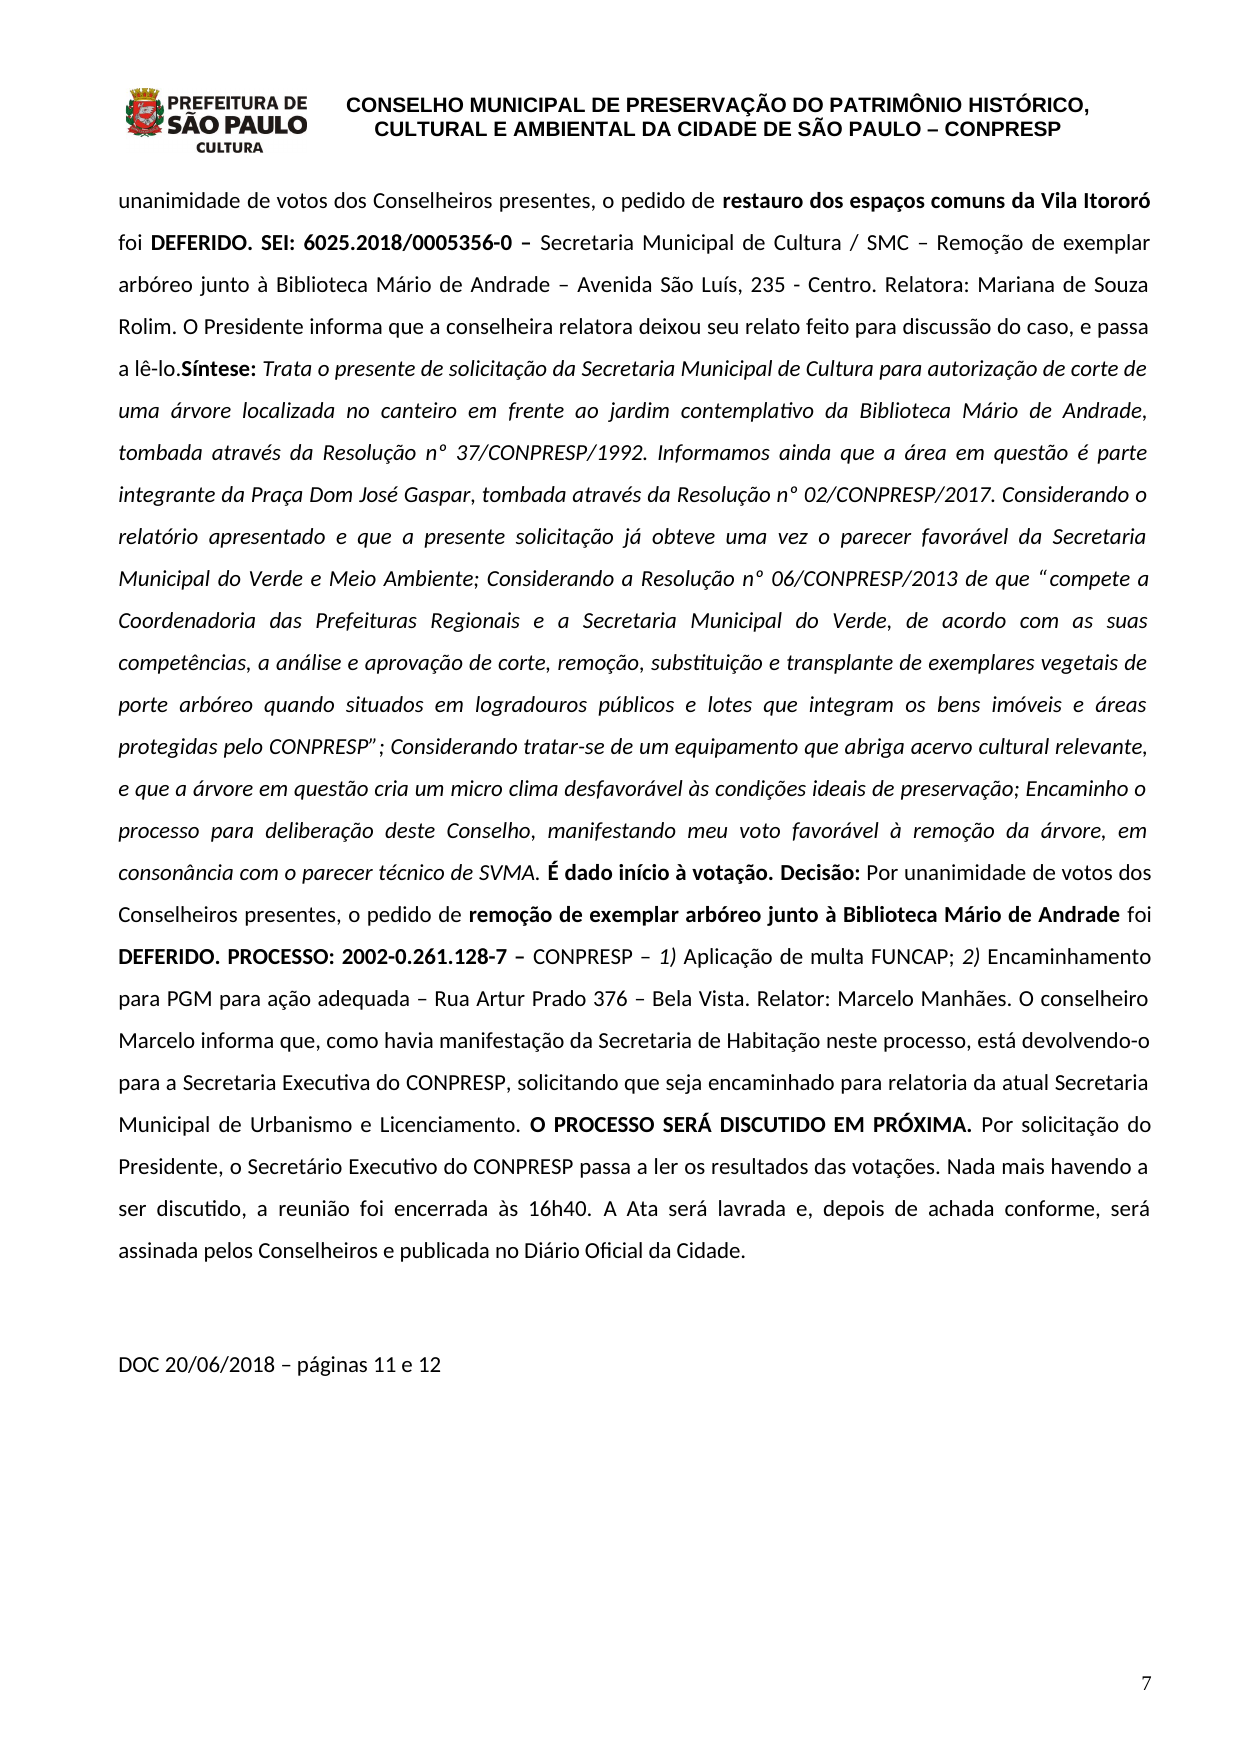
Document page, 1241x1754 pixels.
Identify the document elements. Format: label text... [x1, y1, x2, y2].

text DOC 20/06/2018 – páginas 11 e 12 [118, 1350, 1152, 1378]
text unanimidade de votos dos Conselheiros presentes, o pedido de restauro dos espaços comuns da Vila Itororó foi DEFERIDO. SEI: 6025.2018/0005356-0 – Secretaria Municipal de Cultura / SMC – Remoção de exemplar arbóreo junto à Biblioteca Mário de Andrade – Avenida São Luís, 235 - Centro. Relatora: Mariana de Souza Rolim. O Presidente informa que a conselheira relatora deixou seu relato feito para discussão do caso, e passa a lê-lo.Síntese: Trata o presente de solicitação da Secretaria Municipal de Cultura para autorização de corte de uma árvore localizada no canteiro em frente ao jardim contemplativo da Biblioteca Mário de Andrade, tombada através da Resolução nº 37/CONPRESP/1992. Informamos ainda que a área em questão é parte integrante da Praça Dom José Gaspar, tombada através da Resolução nº 02/CONPRESP/2017. Considerando o relatório apresentado e que a presente solicitação já obteve uma vez o parecer favorável da Secretaria Municipal do Verde e Meio Ambiente; Considerando a Resolução nº 06/CONPRESP/2013 de que “compete a Coordenadoria das Prefeituras Regionais e a Secretaria Municipal do Verde, de acordo com as suas competências, a análise e aprovação de corte, remoção, substituição e transplante de exemplares vegetais de porte arbóreo quando situados em logradouros públicos e lotes que integram os bens imóveis e áreas protegidas pelo CONPRESP”; Considerando tratar-se de um equipamento que abriga acervo cultural relevante, e que a árvore em questão cria um micro clima desfavorável às condições ideais de preservação; Encaminho o processo para deliberação deste Conselho, manifestando meu voto favorável à remoção da árvore, em consonância com o parecer técnico de SVMA. É dado início à votação. Decisão: Por unanimidade de votos dos Conselheiros presentes, o pedido de remoção de exemplar arbóreo junto à Biblioteca Mário de Andrade foi DEFERIDO. PROCESSO: 2002-0.261.128-7 – CONPRESP – 1) Aplicação de multa FUNCAP; 2) Encaminhamento para PGM para ação adequada – Rua Artur Prado 376 – Bela Vista. Relator: Marcelo Manhães. O conselheiro Marcelo informa que, como havia manifestação da Secretaria de Habitação neste processo, está devolvendo-o para a Secretaria Executiva do CONPRESP, solicitando que seja encaminhado para relatoria da atual Secretaria Municipal de Urbanismo e Licenciamento. O PROCESSO SERÁ DISCUTIDO EM PRÓXIMA. Por solicitação do Presidente, o Secretário Executivo do CONPRESP passa a ler os resultados das votações. Nada mais havendo a ser discutido, a reunião foi encerrada às 16h40. A Ata será lavrada e, depois de achada conforme, será assinada pelos Conselheiros e publicada no Diário Oficial da Cidade. [118, 186, 1152, 1264]
